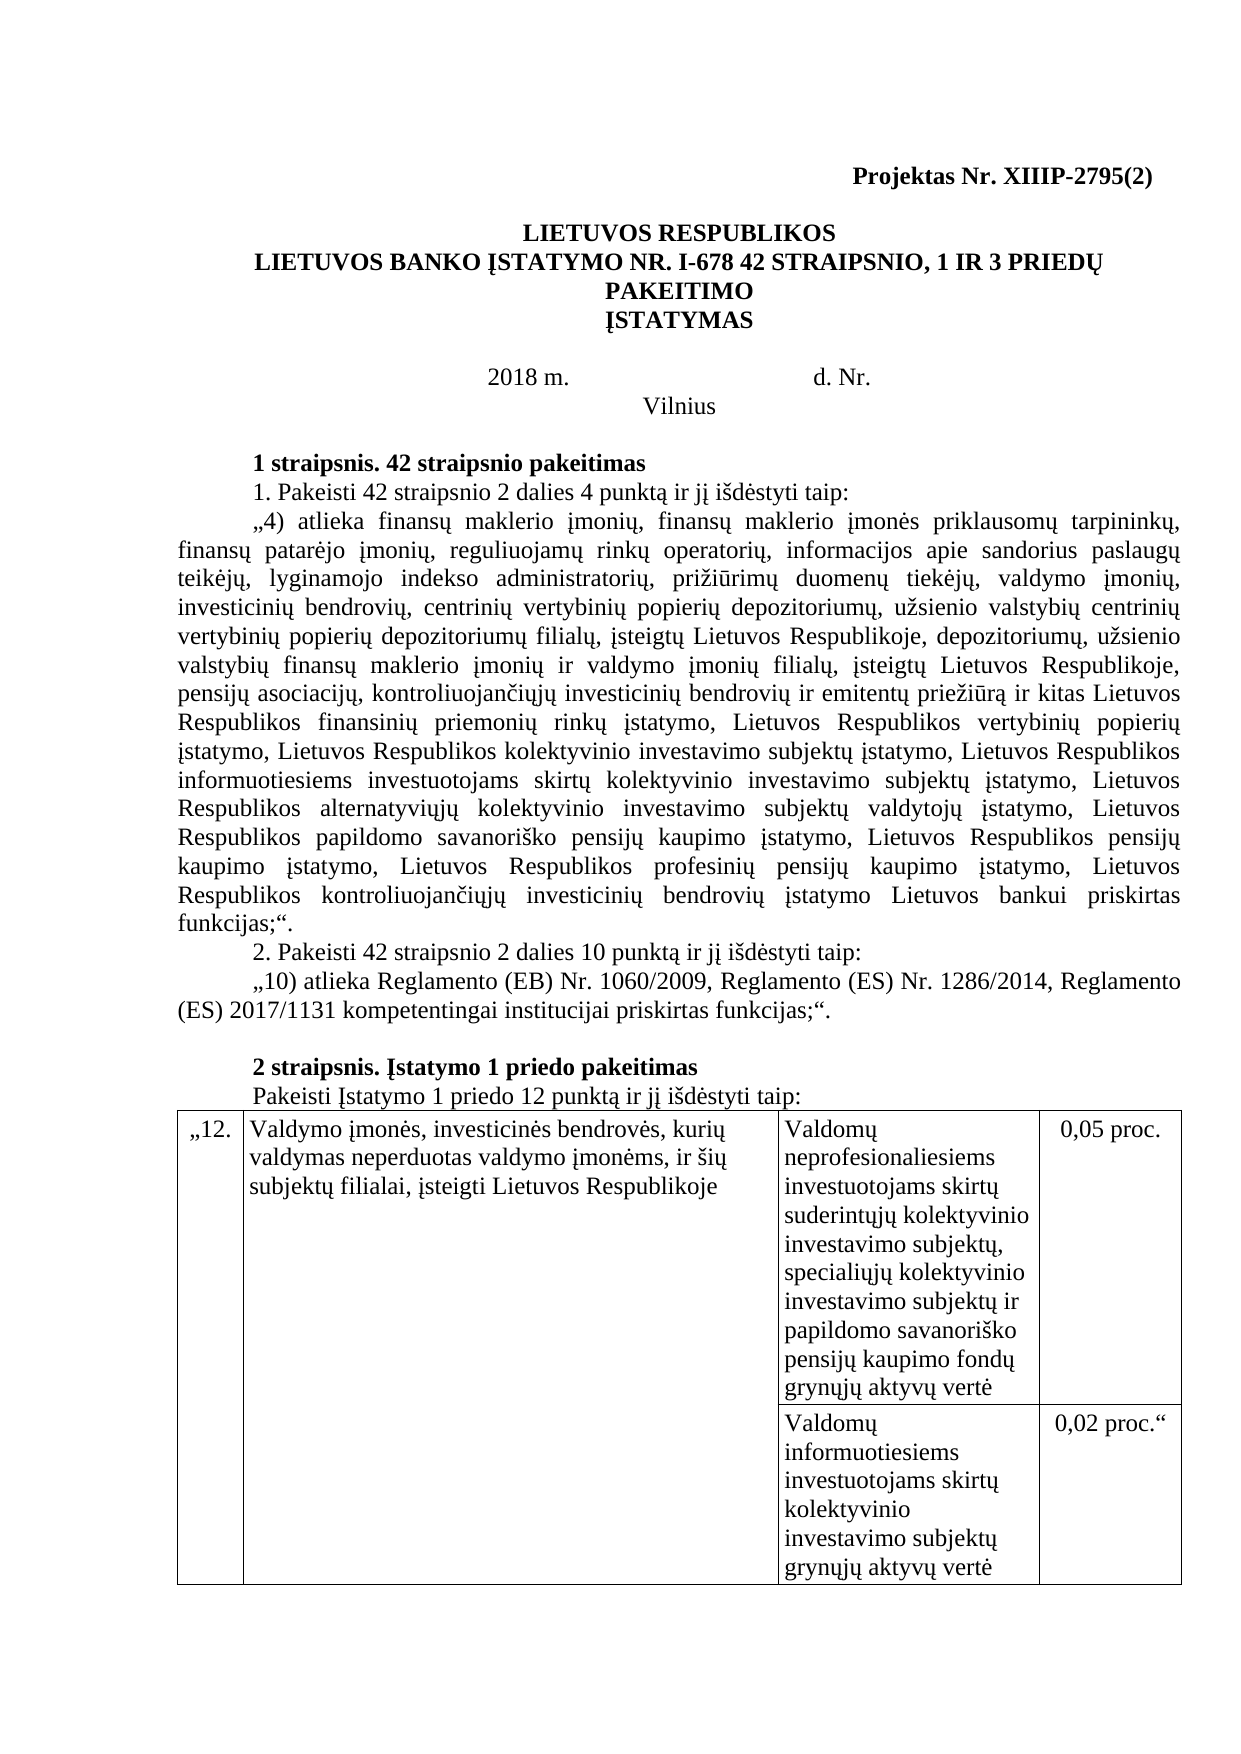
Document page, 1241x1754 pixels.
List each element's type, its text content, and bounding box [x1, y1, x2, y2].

text Projektas Nr. XIIIP-2795(2) [852, 161, 1181, 190]
text 1 straipsnis. 42 straipsnio pakeitimas [177, 448, 1181, 477]
table_header 0,05 proc. [1040, 1111, 1181, 1404]
text Vilnius [177, 391, 1181, 420]
text ĮSTATYMAS [177, 305, 1181, 333]
text 2. Pakeisti 42 straipsnio 2 dalies 10 punktą ir jį išdėstyti taip: [177, 937, 1181, 966]
text „10) atlieka Reglamento (EB) Nr. 1060/2009, Reglamento (ES) Nr. 1286/2014, Reglamento (ES) 2017/1131 kompetentingai institucijai priskirtas funkcijas;“. [177, 966, 1181, 1023]
text LIETUVOS RESPUBLIKOS LIETUVOS BANKO ĮSTATYMO NR. I-678 42 STRAIPSNIO, 1 IR 3 PRIEDŲ PAKEITIMO [177, 218, 1181, 305]
text „4) atlieka finansų maklerio įmonių, finansų maklerio įmonės priklausomų tarpininkų, finansų patarėjo įmonių, reguliuojamų rinkų operatorių, informacijos apie sandorius paslaugų teikėjų, lyginamojo indekso administratorių, prižiūrimų duomenų tiekėjų, valdymo įmonių, investicinių bendrovių, centrinių vertybinių popierių depozitoriumų, užsienio valstybių centrinių vertybinių popierių depozitoriumų filialų, įsteigtų Lietuvos Respublikoje, depozitoriumų, užsienio valstybių finansų maklerio įmonių ir valdymo įmonių filialų, įsteigtų Lietuvos Respublikoje, pensijų asociacijų, kontroliuojančiųjų investicinių bendrovių ir emitentų priežiūrą ir kitas Lietuvos Respublikos finansinių priemonių rinkų įstatymo, Lietuvos Respublikos vertybinių popierių įstatymo, Lietuvos Respublikos kolektyvinio investavimo subjektų įstatymo, Lietuvos Respublikos informuotiesiems investuotojams skirtų kolektyvinio investavimo subjektų įstatymo, Lietuvos Respublikos alternatyviųjų kolektyvinio investavimo subjektų valdytojų įstatymo, Lietuvos Respublikos papildomo savanoriško pensijų kaupimo įstatymo, Lietuvos Respublikos pensijų kaupimo įstatymo, Lietuvos Respublikos profesinių pensijų kaupimo įstatymo, Lietuvos Respublikos kontroliuojančiųjų investicinių bendrovių įstatymo Lietuvos bankui priskirtas funkcijas;“. [177, 506, 1181, 937]
text Pakeisti Įstatymo 1 priedo 12 punktą ir jį išdėstyti taip: [177, 1081, 1181, 1110]
table_header Valdomų neprofesionaliesiems investuotojams skirtų suderintųjų kolektyvinio investavimo subjektų, specialiųjų kolektyvinio investavimo subjektų ir papildomo savanoriško pensijų kaupimo fondų grynųjų aktyvų vertė [779, 1111, 1039, 1404]
text 1. Pakeisti 42 straipsnio 2 dalies 4 punktą ir jį išdėstyti taip: [177, 477, 1181, 506]
table_cell Valdomų informuotiesiems investuotojams skirtų kolektyvinio investavimo subjektų grynųjų aktyvų vertė [779, 1405, 1039, 1583]
table_header „12. [178, 1111, 243, 1583]
table_header Valdymo įmonės, investicinės bendrovės, kurių valdymas neperduotas valdymo įmonėms, ir šių subjektų filialai, įsteigti Lietuvos Respublikoje [244, 1111, 778, 1583]
text 2018 m. d. Nr. [177, 362, 1181, 391]
table_cell 0,02 proc.“ [1040, 1405, 1181, 1583]
text 2 straipsnis. Įstatymo 1 priedo pakeitimas [177, 1052, 1181, 1081]
